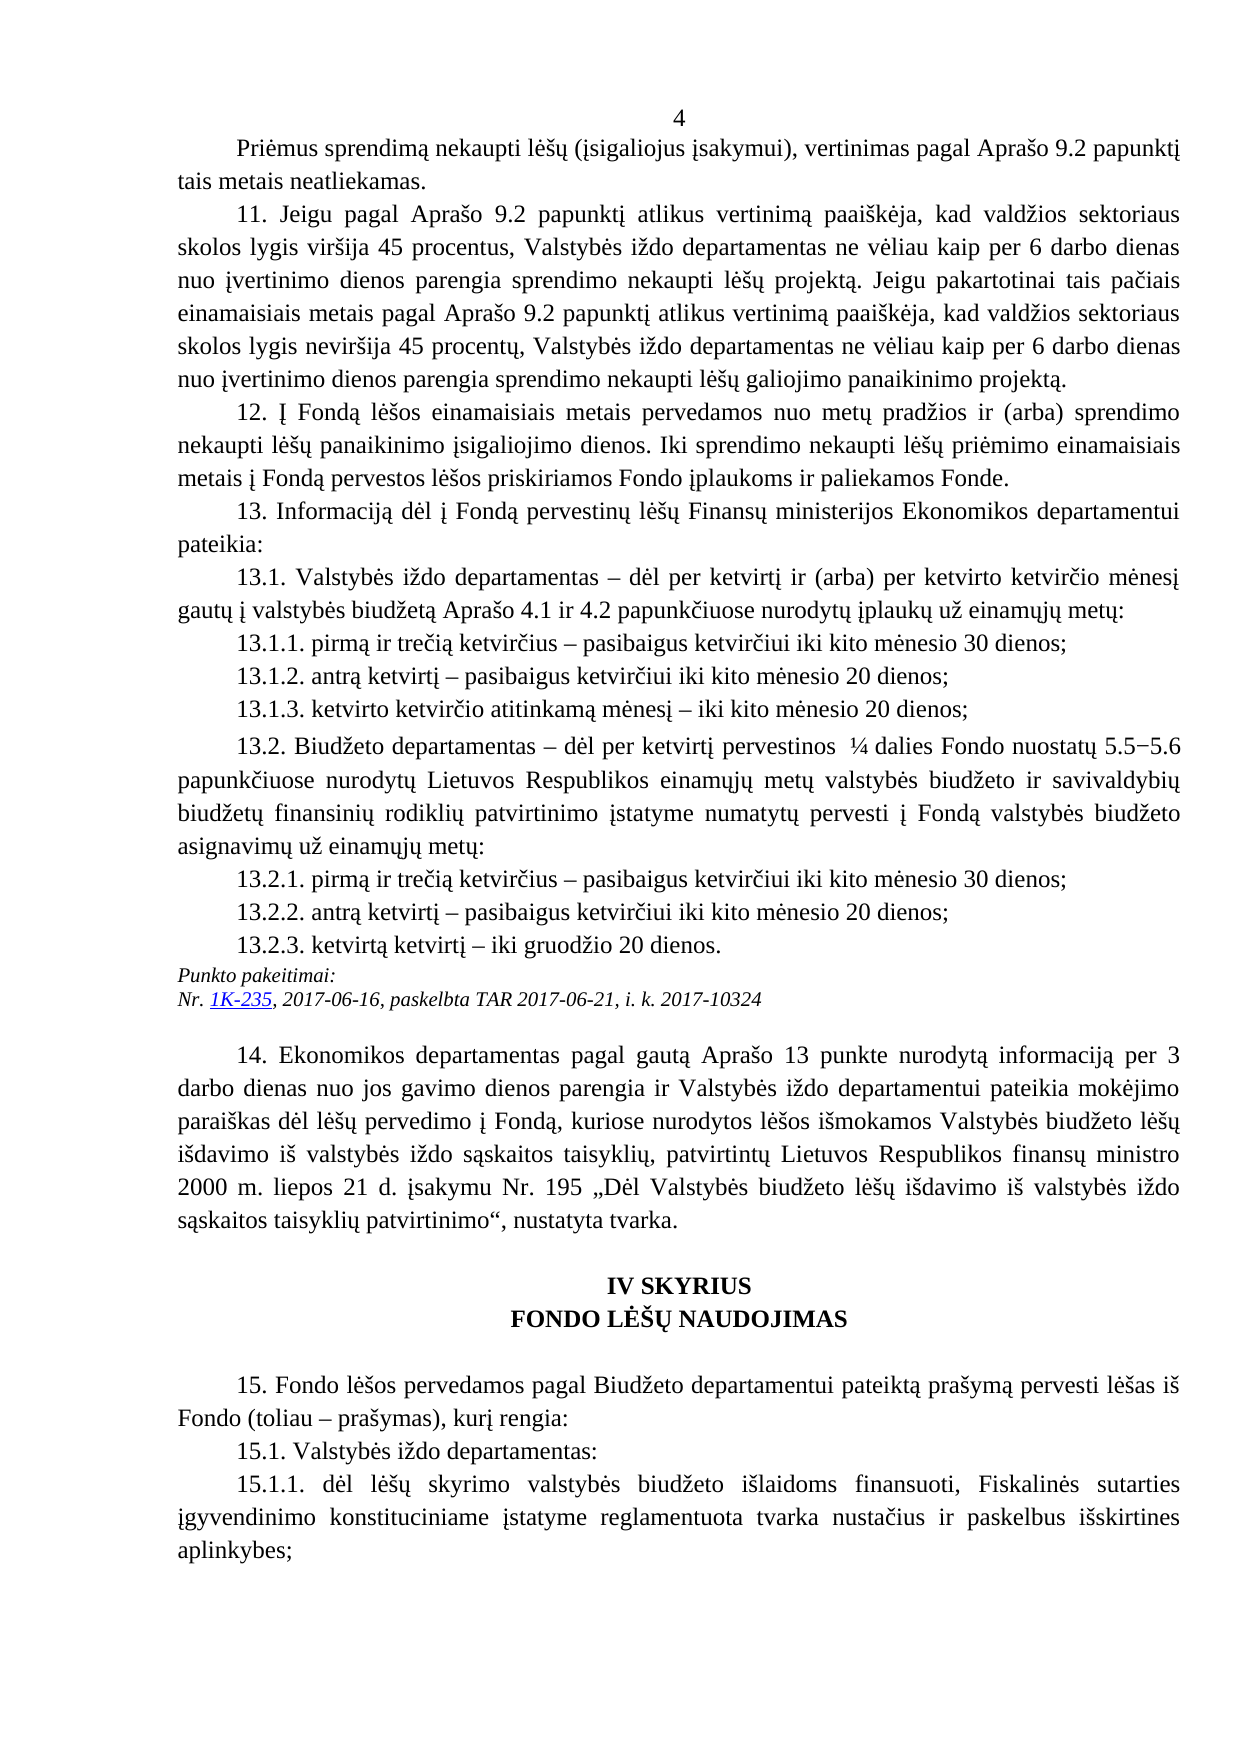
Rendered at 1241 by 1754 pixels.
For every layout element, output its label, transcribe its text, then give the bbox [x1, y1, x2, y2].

text Priėmus sprendimą nekaupti lėšų (įsigaliojus įsakymui), vertinimas pagal Aprašo 9.2 papunktį tais metais neatliekamas. [177, 133, 1181, 195]
text 15.1. Valstybės iždo departamentas: [177, 1436, 1181, 1465]
text 14. Ekonomikos departamentas pagal gautą Aprašo 13 punkte nurodytą informaciją per 3 darbo dienas nuo jos gavimo dienos parengia ir Valstybės iždo departamentui pateikia mokėjimo paraiškas dėl lėšų pervedimo į Fondą, kuriose nurodytos lėšos išmokamos Valstybės biudžeto lėšų išdavimo iš valstybės iždo sąskaitos taisyklių, patvirtintų Lietuvos Respublikos finansų ministro 2000 m. liepos 21 d. įsakymu Nr. 195 „Dėl Valstybės biudžeto lėšų išdavimo iš valstybės iždo sąskaitos taisyklių patvirtinimo“, nustatyta tvarka. [177, 1040, 1181, 1234]
text 15. Fondo lėšos pervedamos pagal Biudžeto departamentui pateiktą prašymą pervesti lėšas iš Fondo (toliau – prašymas), kurį rengia: [177, 1370, 1181, 1432]
text Punkto pakeitimai: [177, 963, 1181, 987]
text 13.2.3. ketvirtą ketvirtį – iki gruodžio 20 dienos. [177, 930, 1181, 959]
text FONDO LĖŠŲ NAUDOJIMAS [177, 1304, 1181, 1333]
text Nr. 1K-235, 2017-06-16, paskelbta TAR 2017-06-21, i. k. 2017-10324 [177, 987, 1181, 1011]
text 13.2.2. antrą ketvirtį – pasibaigus ketvirčiui iki kito mėnesio 20 dienos; [177, 897, 1181, 926]
text 13.1. Valstybės iždo departamentas – dėl per ketvirtį ir (arba) per ketvirto ketvirčio mėnesį gautų į valstybės biudžetą Aprašo 4.1 ir 4.2 papunkčiuose nurodytų įplaukų už einamųjų metų: [177, 562, 1181, 624]
text 11. Jeigu pagal Aprašo 9.2 papunktį atlikus vertinimą paaiškėja, kad valdžios sektoriaus skolos lygis viršija 45 procentus, Valstybės iždo departamentas ne vėliau kaip per 6 darbo dienas nuo įvertinimo dienos parengia sprendimo nekaupti lėšų projektą. Jeigu pakartotinai tais pačiais einamaisiais metais pagal Aprašo 9.2 papunktį atlikus vertinimą paaiškėja, kad valdžios sektoriaus skolos lygis neviršija 45 procentų, Valstybės iždo departamentas ne vėliau kaip per 6 darbo dienas nuo įvertinimo dienos parengia sprendimo nekaupti lėšų galiojimo panaikinimo projektą. [177, 199, 1181, 393]
text 13.1.1. pirmą ir trečią ketvirčius – pasibaigus ketvirčiui iki kito mėnesio 30 dienos; [177, 628, 1181, 657]
text 13.1.3. ketvirto ketvirčio atitinkamą mėnesį – iki kito mėnesio 20 dienos; [177, 694, 1181, 723]
text 13.1.2. antrą ketvirtį – pasibaigus ketvirčiui iki kito mėnesio 20 dienos; [177, 661, 1181, 690]
text 13. Informaciją dėl į Fondą pervestinų lėšų Finansų ministerijos Ekonomikos departamentui pateikia: [177, 496, 1181, 558]
text 13.2. Biudžeto departamentas – dėl per ketvirtį pervestinos ¼ dalies Fondo nuostatų 5.5−5.6 papunkčiuose nurodytų Lietuvos Respublikos einamųjų metų valstybės biudžeto ir savivaldybių biudžetų finansinių rodiklių patvirtinimo įstatyme numatytų pervesti į Fondą valstybės biudžeto asignavimų už einamųjų metų: [177, 727, 1181, 860]
text 12. Į Fondą lėšos einamaisiais metais pervedamos nuo metų pradžios ir (arba) sprendimo nekaupti lėšų panaikinimo įsigaliojimo dienos. Iki sprendimo nekaupti lėšų priėmimo einamaisiais metais į Fondą pervestos lėšos priskiriamos Fondo įplaukoms ir paliekamos Fonde. [177, 397, 1181, 492]
text 13.2.1. pirmą ir trečią ketvirčius – pasibaigus ketvirčiui iki kito mėnesio 30 dienos; [177, 864, 1181, 893]
text 15.1.1. dėl lėšų skyrimo valstybės biudžeto išlaidoms finansuoti, Fiskalinės sutarties įgyvendinimo konstituciniame įstatyme reglamentuota tvarka nustačius ir paskelbus išskirtines aplinkybes; [177, 1469, 1181, 1564]
text IV SKYRIUS [177, 1271, 1181, 1300]
